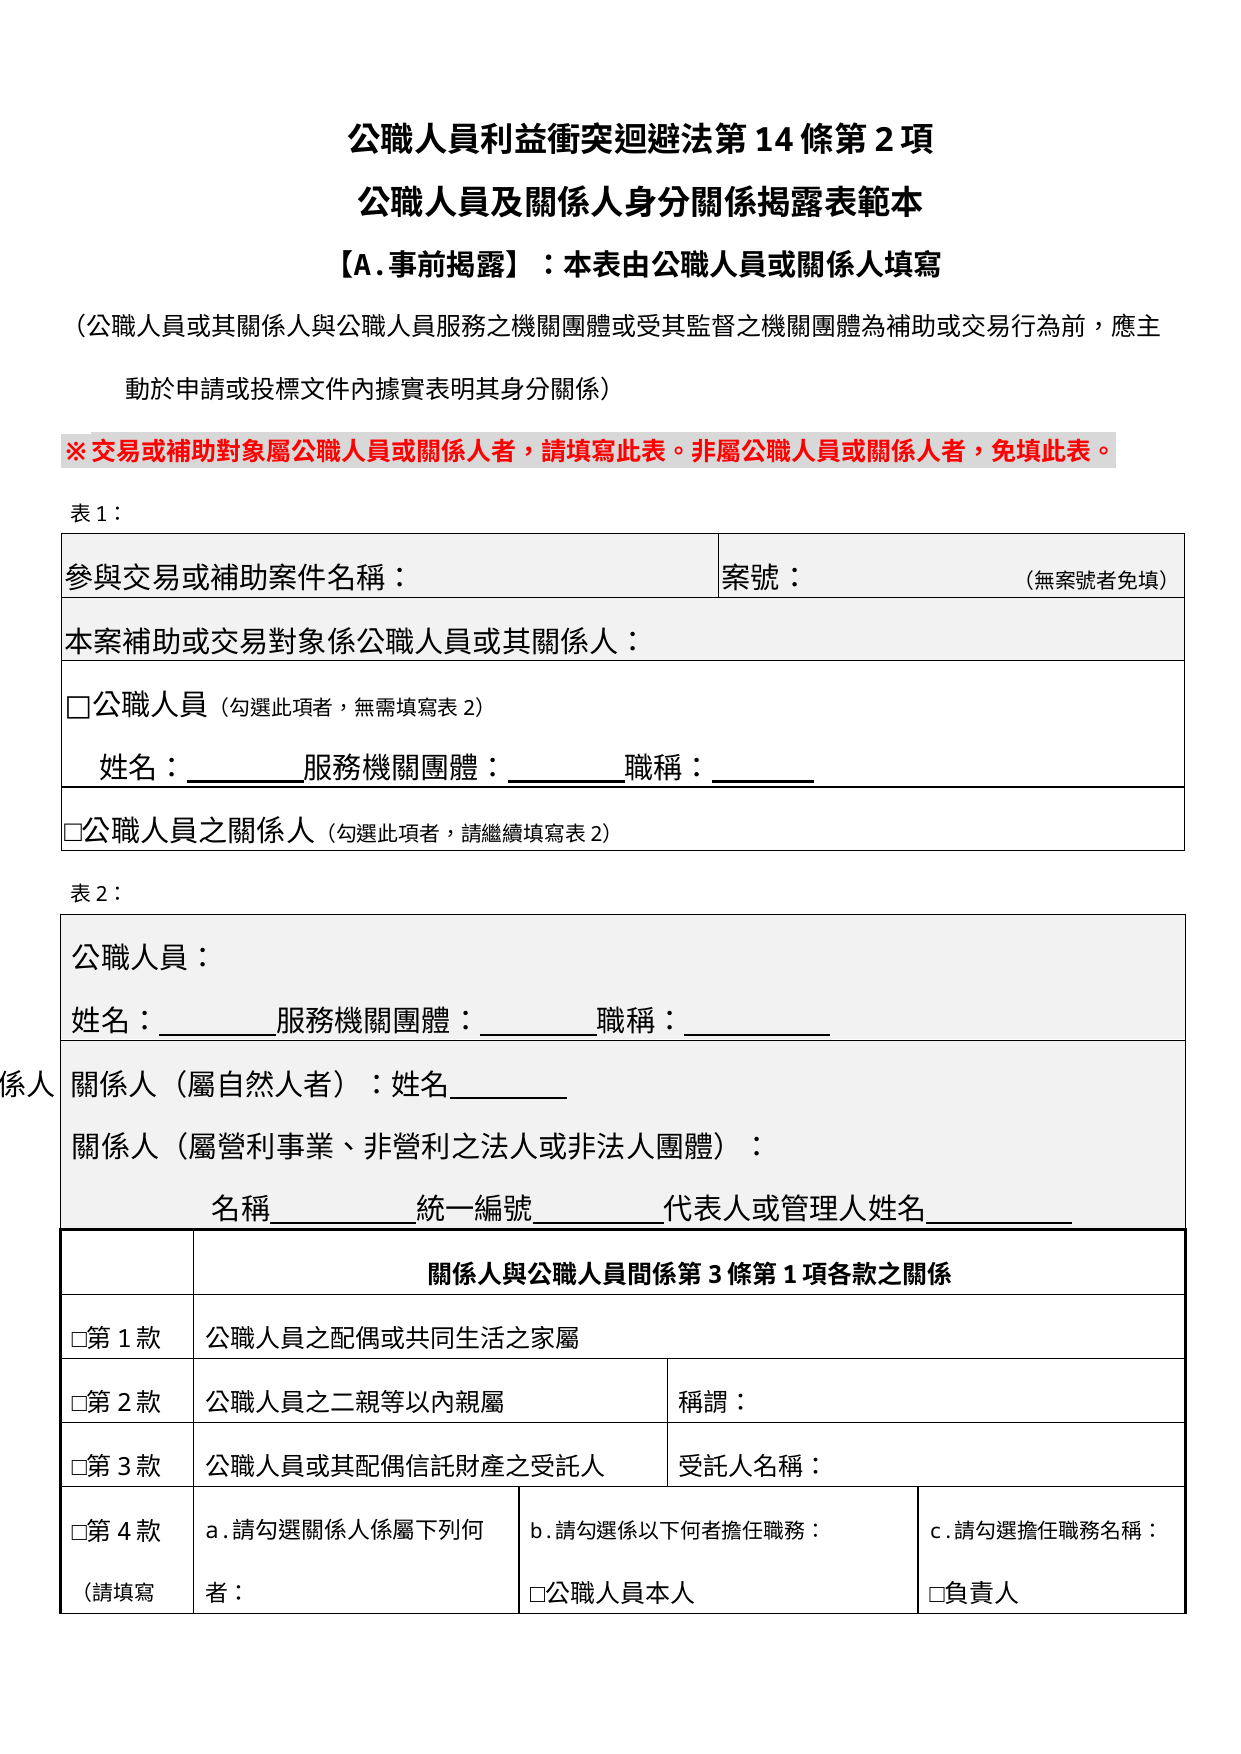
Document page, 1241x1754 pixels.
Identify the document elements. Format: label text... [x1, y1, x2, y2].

table_cell c.請勾選擔任職務名稱： □負責人 [919, 1487, 1184, 1612]
text （公職人員或其關係人與公職人員服務之機關團體或受其監督之機關團體為補助或交易行為前，應主動於申請或投標文件內據實表明其身分關係） [61, 283, 1184, 408]
table_cell b.請勾選係以下何者擔任職務： □公職人員本人 [520, 1487, 917, 1612]
table_header 公職人員： 姓名： 服務機關團體： 職稱： [61, 915, 1185, 1039]
table_cell 公職人員或其配偶信託財產之受託人 [194, 1423, 667, 1486]
table_cell a.請勾選關係人係屬下列何者： [194, 1487, 518, 1612]
table_cell 本案補助或交易對象係公職人員或其關係人： [62, 598, 1184, 660]
text 公職人員及關係人身分關係揭露表範本 [33, 158, 1240, 221]
table_cell 關係人 關係人（屬自然人者）：姓名 關係人（屬營利事業、非營利之法人或非法人團體）： 名稱 統一編號 代表人或管理人姓名 [61, 1041, 1185, 1228]
table_cell □第2款 [62, 1359, 193, 1422]
text 表1： [33, 471, 1189, 533]
table_cell 公職人員之配偶或共同生活之家屬 [194, 1295, 1184, 1358]
table_cell □公職人員（勾選此項者，無需填寫表2） 姓名： 服務機關團體： 職稱： [62, 661, 1184, 786]
text 表2： [33, 851, 1110, 913]
text 公職人員利益衝突迴避法第14條第2項 [33, 96, 1240, 158]
table_cell □第4款 （請填寫 [62, 1487, 193, 1612]
table_header 參與交易或補助案件名稱： [62, 534, 718, 597]
table_cell [62, 1231, 193, 1294]
text ※交易或補助對象屬公職人員或關係人者，請填寫此表。非屬公職人員或關係人者，免填此表。 [61, 408, 1184, 471]
table_cell 稱謂： [668, 1359, 1184, 1422]
text 【A.事前揭露】：本表由公職人員或關係人填寫 [33, 221, 1234, 283]
table_cell 公職人員之二親等以內親屬 [194, 1359, 667, 1422]
table_cell □第3款 [62, 1423, 193, 1486]
table_cell □公職人員之關係人（勾選此項者，請繼續填寫表2） [62, 788, 1184, 850]
table_cell 關係人與公職人員間係第3條第1項各款之關係 [194, 1231, 1184, 1294]
table_cell □第1款 [62, 1295, 193, 1358]
table_cell 受託人名稱： [668, 1423, 1184, 1486]
table_header 案號： （無案號者免填） [719, 534, 1184, 597]
